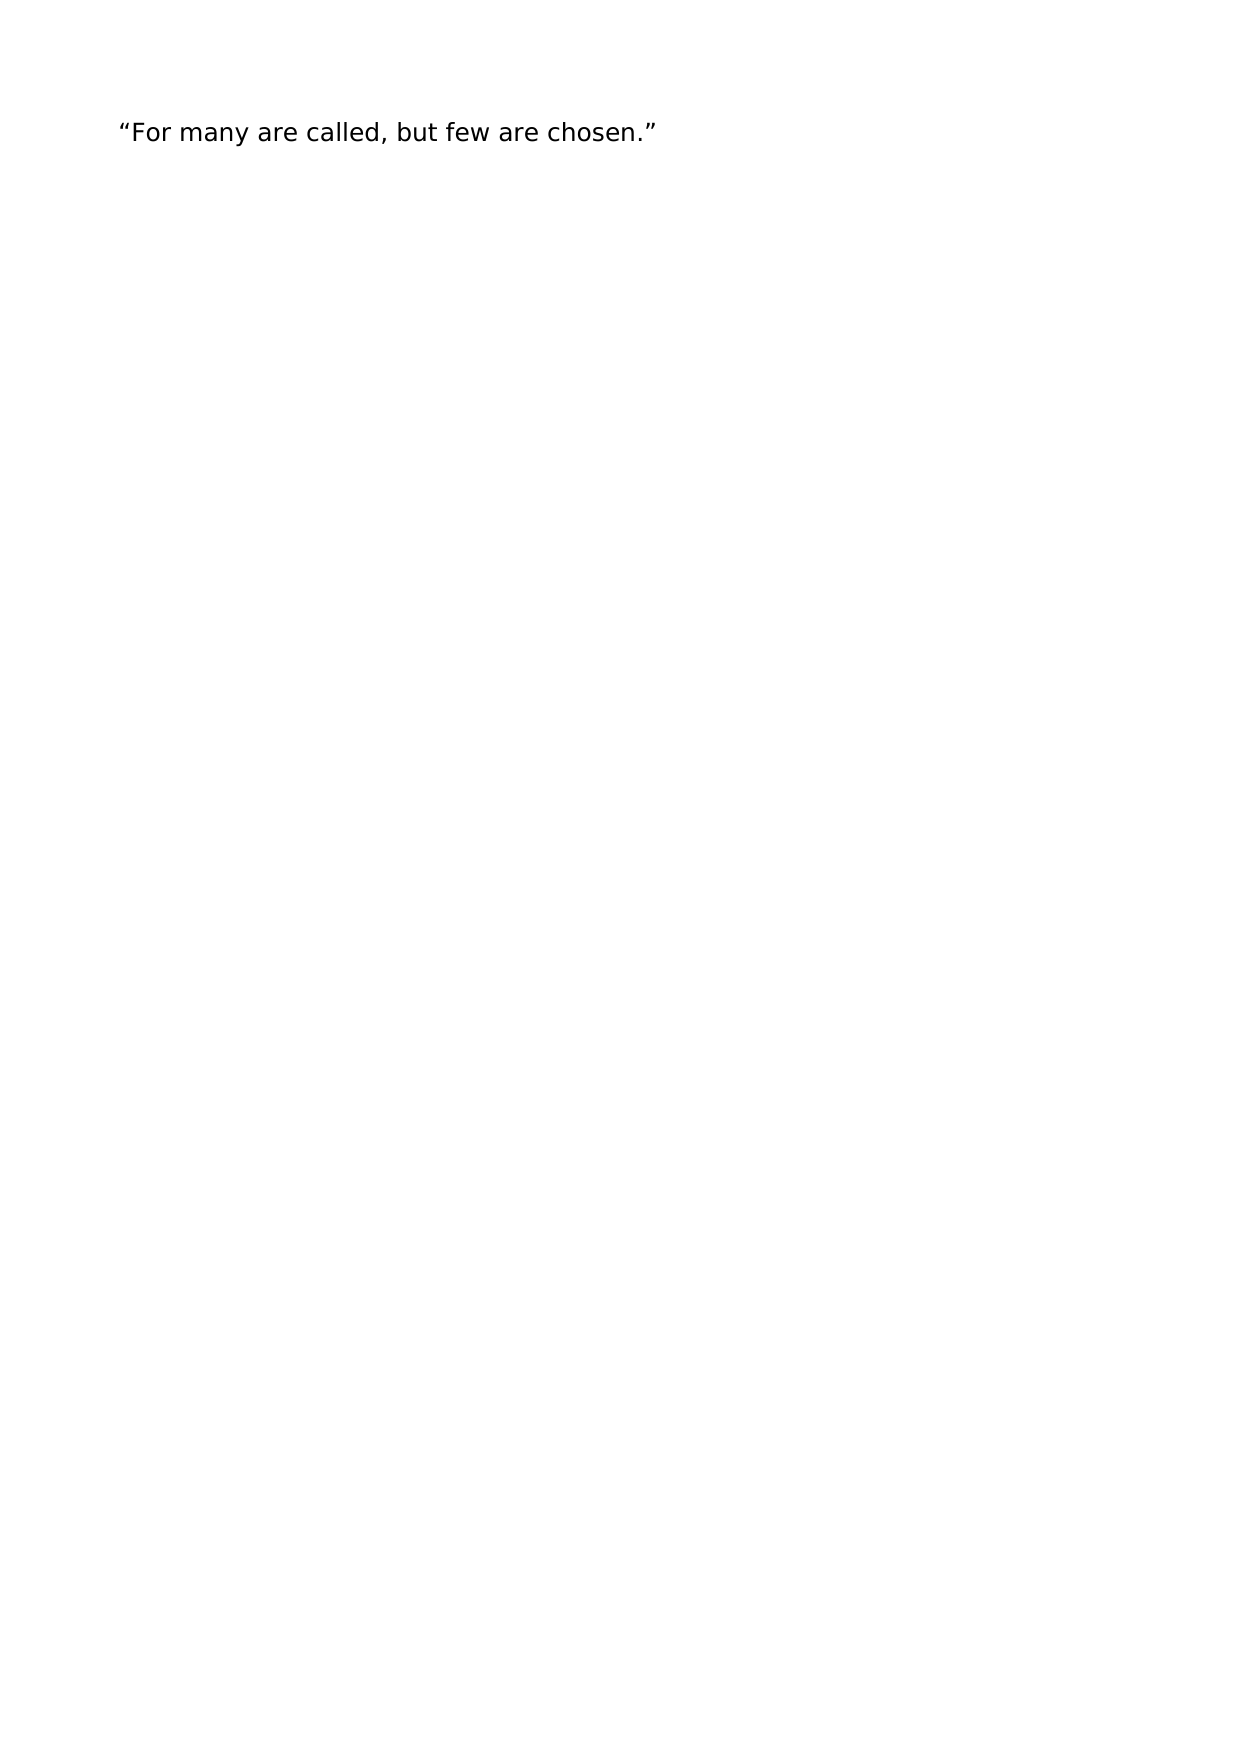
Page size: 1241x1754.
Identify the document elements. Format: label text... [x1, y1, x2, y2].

text “For many are called, but few are chosen.” [118, 118, 1122, 147]
